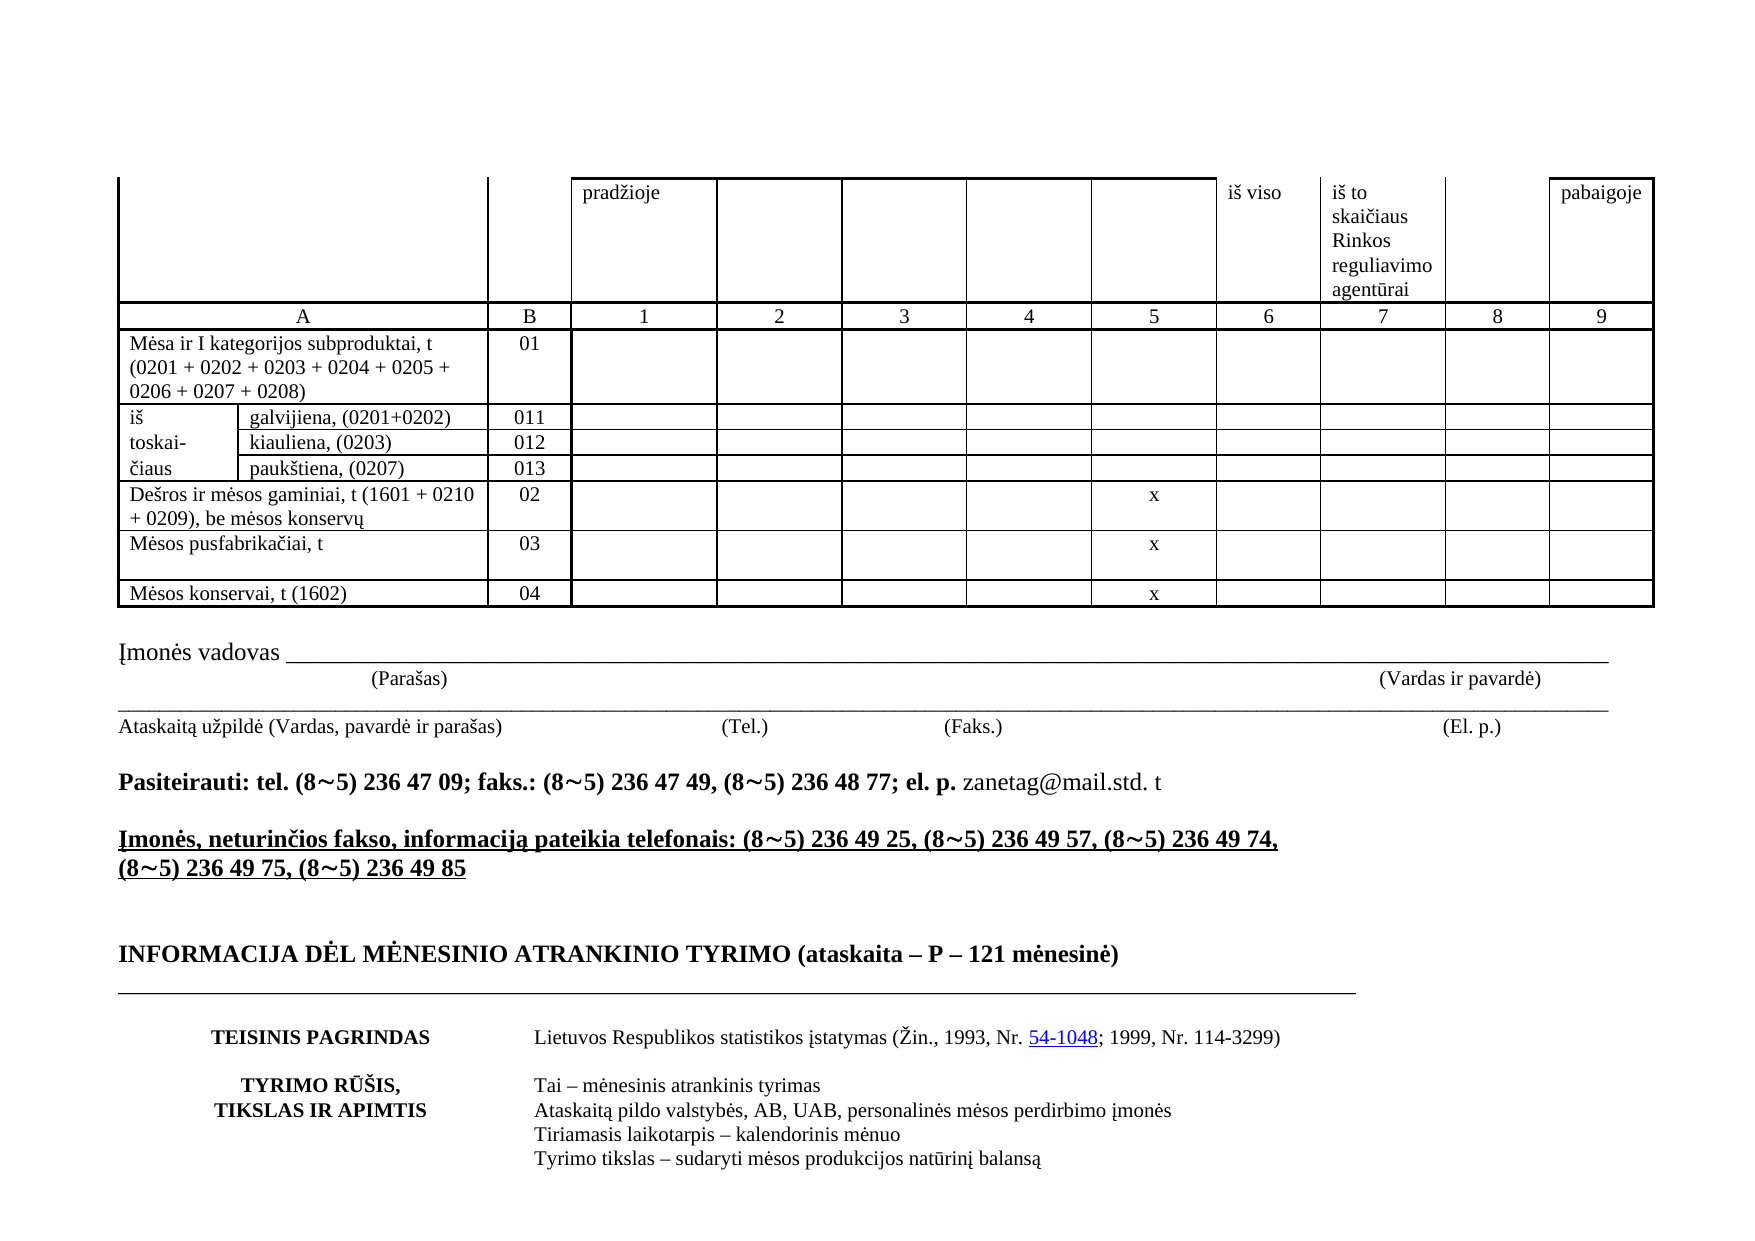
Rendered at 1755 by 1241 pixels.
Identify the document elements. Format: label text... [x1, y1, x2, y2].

table_cell 03 [489, 531, 570, 579]
table_cell [718, 581, 841, 605]
table_cell x [1092, 531, 1216, 579]
table_cell čiaus [120, 454, 237, 480]
table_cell [1217, 405, 1320, 429]
table_cell [967, 581, 1091, 605]
table_cell [718, 531, 841, 579]
table_cell [1321, 581, 1445, 605]
table_cell [843, 581, 966, 605]
table_cell iš to skaičiaus Rinkos reguliavimo agentūrai [1321, 177, 1445, 301]
table_cell Tai – mėnesinis atrankinis tyrimas Ataskaitą pildo valstybės, AB, UAB, personalinės mėsos perdirbimo įmonės Tiriamasis laikotarpis – kalendorinis mėnuo Tyrimo tikslas – sudaryti mėsos produkcijos natūrinį balansą [523, 1074, 1650, 1170]
table_cell [1321, 331, 1445, 403]
text Pasiteirauti: tel. (85) 236 47 09; faks.: (85) 236 47 49, (85) 236 48 77; el. p. zanetag@mail.std. t [118, 767, 1636, 795]
table_cell [1321, 430, 1445, 454]
table_cell [967, 456, 1091, 480]
table_cell [573, 405, 716, 429]
table_cell [573, 331, 716, 403]
table_cell [1092, 456, 1216, 480]
table_cell toskai- [120, 429, 237, 454]
table_cell 01 [489, 331, 570, 403]
table_cell [967, 331, 1091, 403]
table_cell [1217, 430, 1320, 454]
text INFORMACIJA DĖL MĖNESINIO ATRANKINIO TYRIMO (ataskaita – P – 121 mėnesinė) [118, 939, 1636, 968]
table_cell [843, 456, 966, 480]
table_cell [1550, 482, 1652, 530]
table_cell [1446, 405, 1549, 429]
table_cell 7 [1321, 304, 1445, 328]
table_header pradžioje [572, 180, 716, 301]
table_cell [1550, 331, 1652, 403]
table_cell [1550, 581, 1652, 605]
table_cell [1446, 456, 1549, 480]
table_cell 04 [489, 581, 570, 605]
table_cell [1217, 581, 1320, 605]
table_cell [1650, 1074, 1655, 1170]
table_cell Mėsos pusfabrikačiai, t [120, 531, 487, 579]
table_cell [1217, 531, 1320, 579]
table_cell [718, 430, 841, 454]
table_cell 5 [1092, 304, 1216, 328]
table_cell B [489, 304, 570, 328]
table_cell [573, 430, 716, 454]
table_cell [718, 405, 841, 429]
table_cell [1321, 482, 1445, 530]
table_cell [843, 180, 966, 301]
table_cell [489, 177, 571, 301]
table_cell 012 [489, 430, 570, 454]
table_cell [1217, 482, 1320, 530]
table_cell 4 [967, 304, 1091, 328]
table_cell 1 [572, 304, 716, 328]
table_cell [718, 331, 841, 403]
table_cell [967, 482, 1091, 530]
table_cell [1217, 331, 1320, 403]
table_cell [120, 177, 487, 301]
table_cell pabaigoje [1550, 180, 1652, 301]
table_cell [967, 180, 1091, 301]
table_cell [573, 531, 716, 579]
table_cell [1321, 405, 1445, 429]
table_cell 3 [843, 304, 966, 328]
table_cell [1092, 430, 1216, 454]
table_cell Mėsos konservai, t (1602) [120, 581, 487, 605]
table_cell [1321, 531, 1445, 579]
table_header Lietuvos Respublikos statistikos įstatymas (Žin., 1993, Nr. 54-1048; 1999, Nr. 114-3299) [523, 1025, 1650, 1073]
table_cell x [1092, 581, 1216, 605]
table_cell [843, 430, 966, 454]
table_cell [573, 456, 716, 480]
table_cell x [1092, 482, 1216, 530]
table_cell paukštiena, (0207) [239, 456, 487, 480]
table_cell kiauliena, (0203) [239, 430, 487, 454]
table_cell [1321, 456, 1445, 480]
table_cell [1446, 482, 1549, 530]
table_cell [1550, 456, 1652, 480]
subtitle (85) 236 49 75, (85) 236 49 85 [118, 853, 1636, 882]
table_cell [967, 430, 1091, 454]
table_cell [1550, 430, 1652, 454]
table_cell iš viso [1217, 177, 1320, 301]
table_cell 9 [1550, 304, 1652, 328]
table_header TEISINIS PAGRINDAS [118, 1025, 523, 1073]
table_cell [967, 531, 1091, 579]
table_cell 2 [718, 304, 841, 328]
table_cell 013 [489, 456, 570, 480]
table_cell [1550, 405, 1652, 429]
table_cell galvijiena, (0201+0202) [239, 405, 487, 429]
table_header [1650, 1025, 1655, 1073]
table_cell [843, 331, 966, 403]
table_cell 6 [1217, 304, 1320, 328]
table_cell TYRIMO RŪŠIS, TIKSLAS IR APIMTIS [118, 1074, 523, 1170]
text ___________________________________________________________________________________________________ [118, 968, 1636, 997]
table_cell [573, 482, 716, 530]
table_cell 8 [1446, 304, 1549, 328]
table_cell [573, 581, 716, 605]
table_cell [1446, 430, 1549, 454]
table_cell 011 [489, 405, 570, 429]
table_cell [718, 482, 841, 530]
table_cell [1446, 177, 1549, 301]
table_cell 02 [489, 482, 570, 530]
table_cell iš [120, 405, 237, 429]
text Įmonės vadovas [118, 637, 1636, 666]
table_cell [1446, 531, 1549, 579]
table_cell A [120, 304, 487, 328]
table_cell [967, 405, 1091, 429]
table_cell [1092, 405, 1216, 429]
table_cell [1092, 331, 1216, 403]
table_cell [1550, 531, 1652, 579]
table_cell Dešros ir mėsos gaminiai, t (1601 + 0210 + 0209), be mėsos konservų [120, 482, 487, 530]
text Ataskaitą užpildė (Vardas, pavardė ir parašas) (Tel.) (Faks.) (El. p.) [118, 714, 1636, 738]
table_cell [1446, 331, 1549, 403]
table_cell [843, 482, 966, 530]
table_cell [843, 405, 966, 429]
table_header [1092, 180, 1216, 301]
table_header [718, 180, 841, 301]
table_cell Mėsa ir I kategorijos subproduktai, t (0201 + 0202 + 0203 + 0204 + 0205 + 0206 + 0207 + 0208) [120, 331, 487, 403]
subtitle Įmonės, neturinčios fakso, informaciją pateikia telefonais: (85) 236 49 25, (85) 236 49 57, (85) 236 49 74, [118, 824, 1636, 853]
table_cell [718, 456, 841, 480]
table_cell [843, 531, 966, 579]
table_cell [1446, 581, 1549, 605]
table_cell [1217, 456, 1320, 480]
text (Parašas) (Vardas ir pavardė) [118, 666, 1636, 690]
